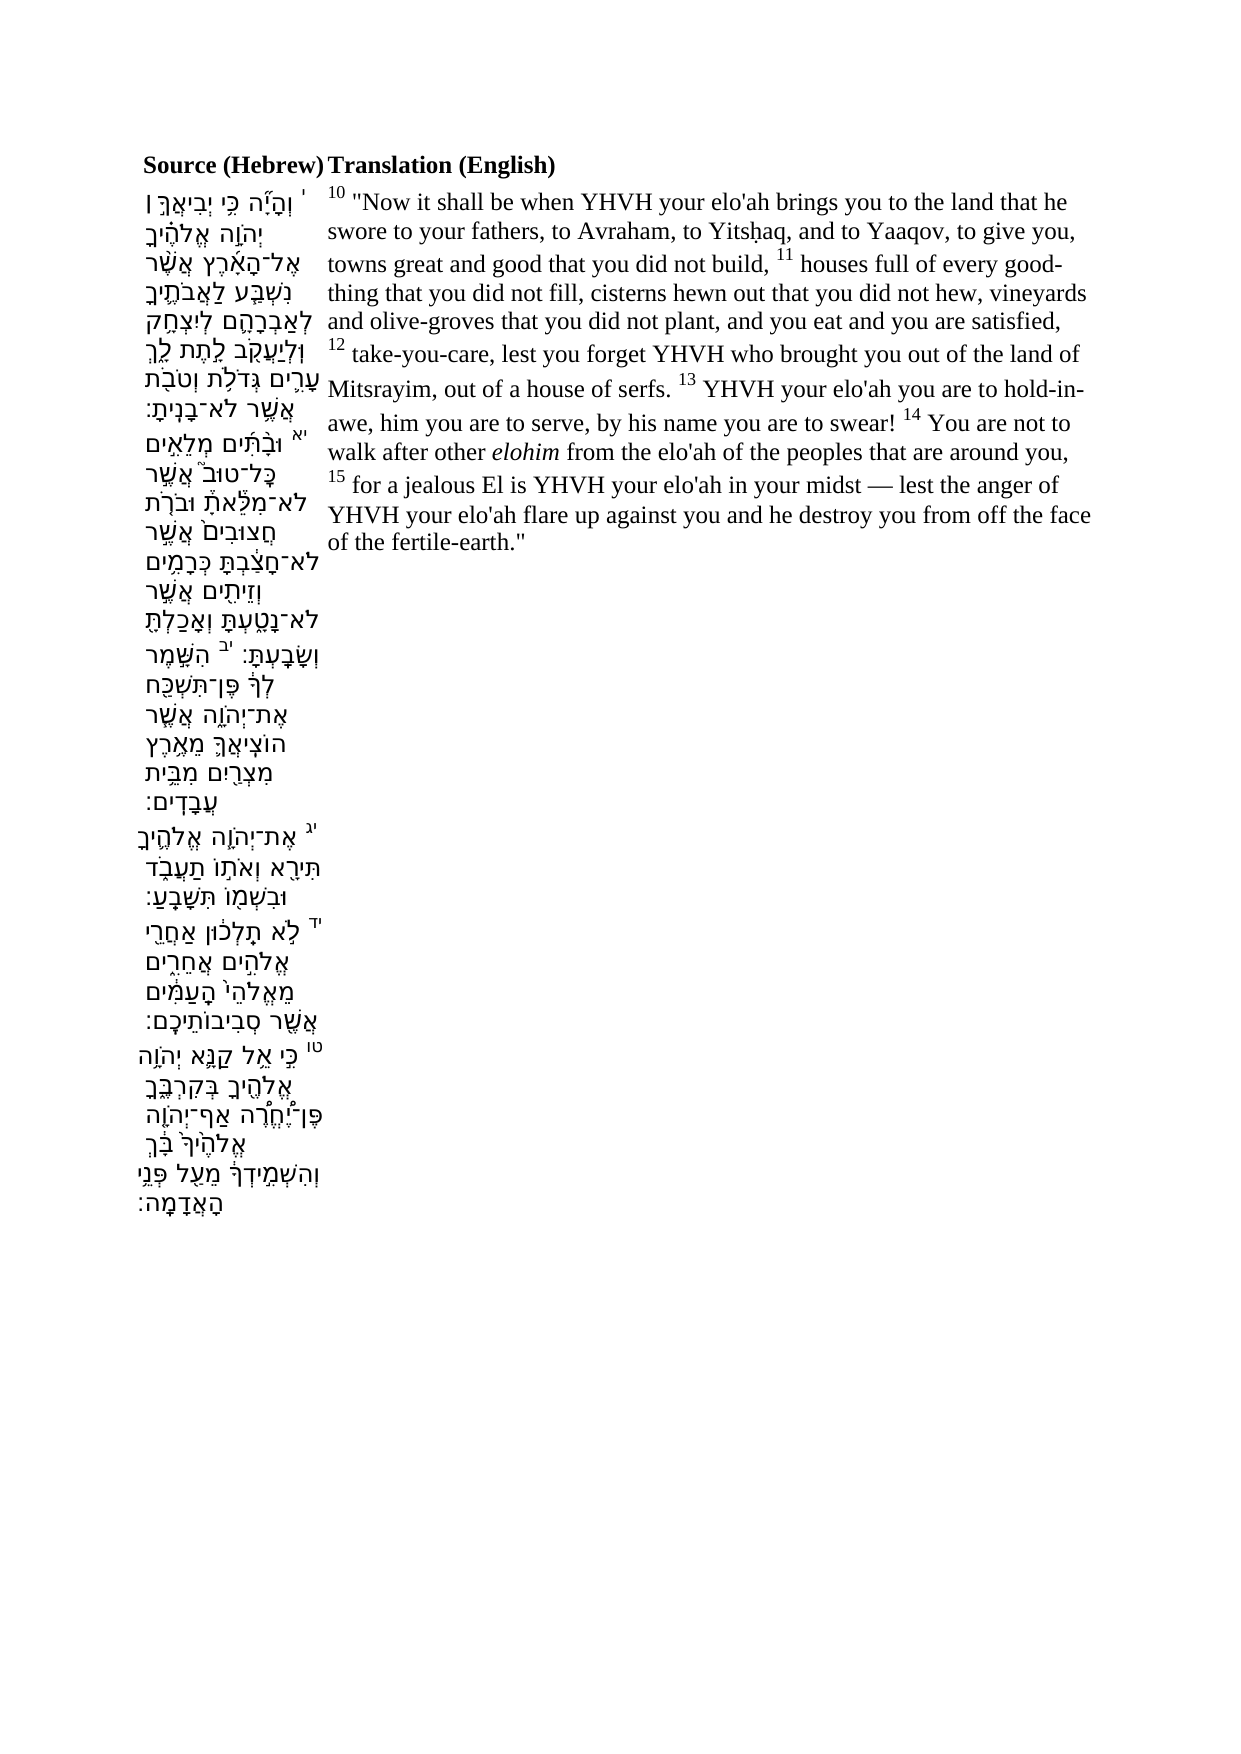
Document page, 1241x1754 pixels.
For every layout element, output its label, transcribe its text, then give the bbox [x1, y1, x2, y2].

table_header Source (Hebrew) [135, 150, 326, 181]
table_cell 10 "Now it shall be when YHVH your elo'ah brings you to the land that he swore to your fathers, to Avraham, to Yitsḥaq, and to Yaaqov, to give you, towns great and good that you did not build, 11 houses full of every good-thing that you did not fill, cisterns hewn out that you did not hew, vineyards and olive-groves that you did not plant, and you eat and you are satisfied, 12 take-you-care, lest you forget YHVH who brought you out of the land of Mitsrayim, out of a house of serfs. 13 YHVH your elo'ah you are to hold-in-awe, him you are to serve, by his name you are to swear! 14 You are not to walk after other elohim from the elo'ah of the peoples that are around you, 15 for a jealous El is YHVH your elo'ah in your midst — lest the anger of YHVH your elo'ah flare up against you and he destroy you from off the face of the fertile-earth." [326, 181, 1105, 1219]
table_header Translation (English) [326, 150, 1105, 181]
table_cell י וְהָיָ֞ה כִּ֥י יְבִיאֲךָ֣ ׀ יְהֹוָ֣ה אֱלֹהֶ֗יךָ אֶל־הָאָ֜רֶץ אֲשֶׁ֨ר נִשְׁבַּ֧ע לַאֲבֹתֶ֛יךָ לְאַבְרָהָ֛ם לְיִצְחָ֥ק וּֽלְיַעֲקֹ֖ב לָ֣תֶת לָ֑ךְ עָרִ֛ים גְּדֹלֹ֥ת וְטֹבֹ֖ת אֲשֶׁ֥ר לֹא־בָנִֽיתָ׃ יא וּבָ֨תִּ֜ים מְלֵאִ֣ים כׇּל־טוּב֮ אֲשֶׁ֣ר לֹא־מִלֵּ֒אתָ֒ וּבֹרֹ֤ת חֲצוּבִים֙ אֲשֶׁ֣ר לֹא־חָצַ֔בְתָּ כְּרָמִ֥ים וְזֵיתִ֖ים אֲשֶׁ֣ר לֹא־נָטָ֑עְתָּ וְאָכַלְתָּ֖ וְשָׂבָֽעְתָּ׃ יב הִשָּׁ֣מֶר לְךָ֔ פֶּן־תִּשְׁכַּ֖ח אֶת־יְהֹוָ֑ה אֲשֶׁ֧ר הוֹצִֽיאֲךָ֛ מֵאֶ֥רֶץ מִצְרַ֖יִם מִבֵּ֥ית עֲבָדִֽים׃ יג אֶת־יְהֹוָ֧ה אֱלֹהֶ֛יךָ תִּירָ֖א וְאֹת֣וֹ תַעֲבֹ֑ד וּבִשְׁמ֖וֹ תִּשָּׁבֵֽעַ׃ יד לֹ֣א תֵֽלְכ֔וּן אַחֲרֵ֖י אֱלֹהִ֣ים אֲחֵרִ֑ים מֵאֱלֹהֵי֙ הָֽעַמִּ֔ים אֲשֶׁ֖ר סְבִיבוֹתֵיכֶֽם׃ טו כִּ֣י אֵ֥ל קַנָּ֛א יְהֹוָ֥ה אֱלֹהֶ֖יךָ בְּקִרְבֶּ֑ךָ פֶּן־יֶ֠חֱרֶ֠ה אַף־יְהֹוָ֤ה אֱלֹהֶ֙יךָ֙ בָּ֔ךְ וְהִשְׁמִ֣ידְךָ֔ מֵעַ֖ל פְּנֵ֥י הָאֲדָמָֽה׃ [135, 181, 326, 1219]
